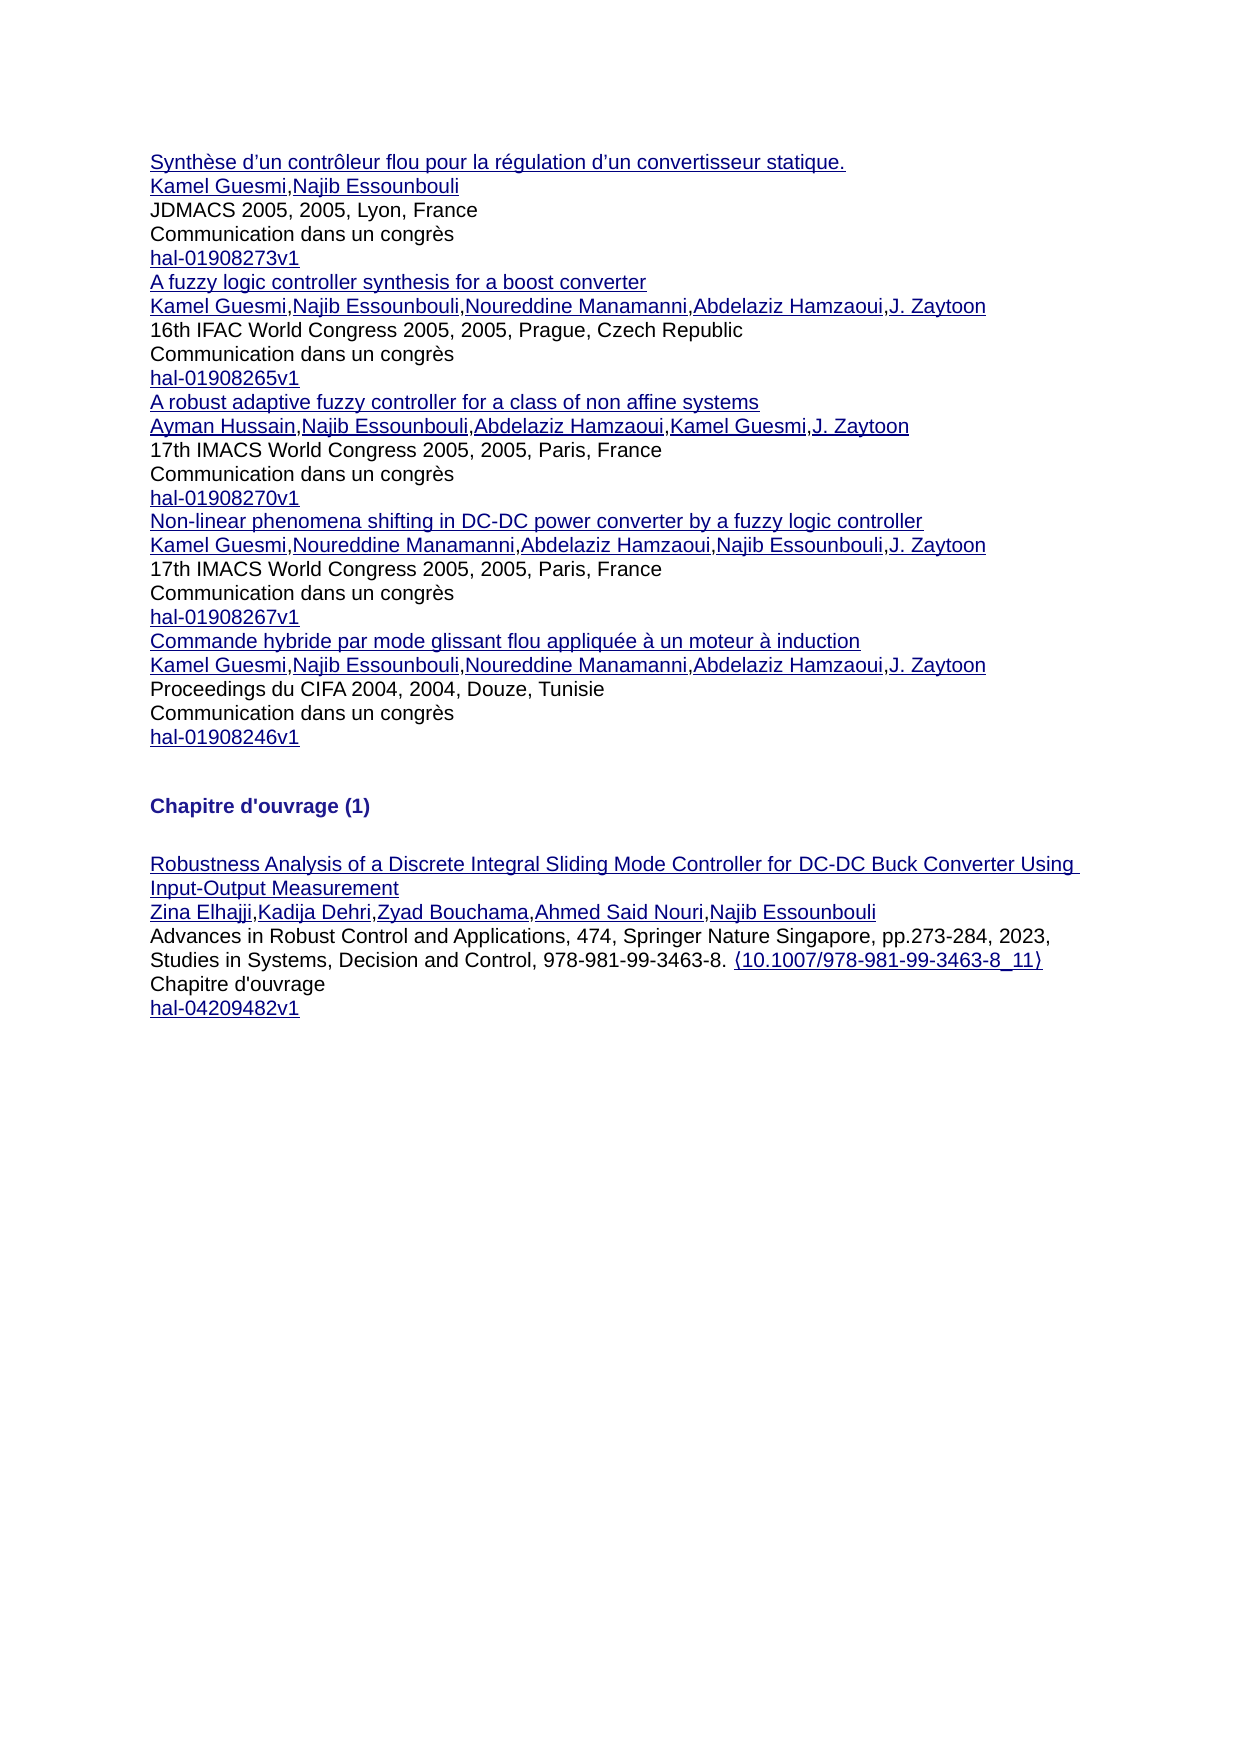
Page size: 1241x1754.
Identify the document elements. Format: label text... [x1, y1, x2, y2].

table_header Robustness Analysis of a Discrete Integral Sliding Mode Controller for DC-DC Buck Converter Using Input-Output Measurement Zina Elhajji,Kadija Dehri,Zyad Bouchama,Ahmed Said Nouri,Najib Essounbouli Advances in Robust Control and Applications, 474, Springer Nature Singapore, pp.273-284, 2023, Studies in Systems, Decision and Control, 978-981-99-3463-8. ⟨10.1007/978-981-99-3463-8_11⟩ Chapitre d'ouvrage hal-04209482v1 [150, 852, 1090, 1020]
table_cell A fuzzy logic controller synthesis for a boost converter Kamel Guesmi,Najib Essounbouli,Noureddine Manamanni,Abdelaziz Hamzaoui,J. Zaytoon 16th IFAC World Congress 2005, 2005, Prague, Czech Republic Communication dans un congrès hal-01908265v1 [150, 270, 1090, 389]
table_cell Commande hybride par mode glissant flou appliquée à un moteur à induction Kamel Guesmi,Najib Essounbouli,Noureddine Manamanni,Abdelaziz Hamzaoui,J. Zaytoon Proceedings du CIFA 2004, 2004, Douze, Tunisie Communication dans un congrès hal-01908246v1 [150, 629, 1090, 749]
subtitle Chapitre d'ouvrage (1) [150, 794, 1090, 818]
table_cell Synthèse d’un contrôleur flou pour la régulation d’un convertisseur statique. Kamel Guesmi,Najib Essounbouli JDMACS 2005, 2005, Lyon, France Communication dans un congrès hal-01908273v1 [150, 150, 1090, 270]
table_cell Non-linear phenomena shifting in DC-DC power converter by a fuzzy logic controller Kamel Guesmi,Noureddine Manamanni,Abdelaziz Hamzaoui,Najib Essounbouli,J. Zaytoon 17th IMACS World Congress 2005, 2005, Paris, France Communication dans un congrès hal-01908267v1 [150, 509, 1090, 629]
table_cell A robust adaptive fuzzy controller for a class of non affine systems Ayman Hussain,Najib Essounbouli,Abdelaziz Hamzaoui,Kamel Guesmi,J. Zaytoon 17th IMACS World Congress 2005, 2005, Paris, France Communication dans un congrès hal-01908270v1 [150, 390, 1090, 509]
